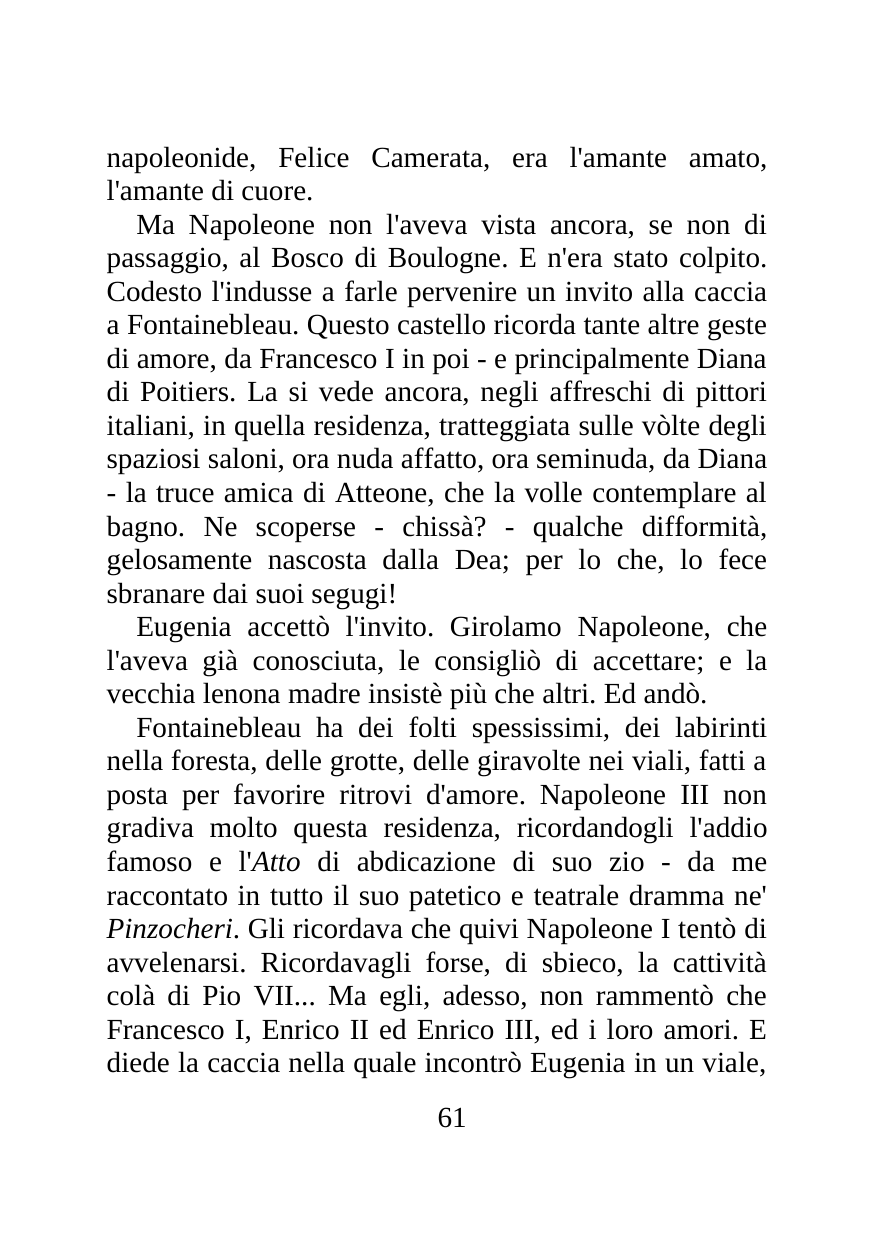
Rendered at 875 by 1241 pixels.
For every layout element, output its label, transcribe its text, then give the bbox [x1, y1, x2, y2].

text Eugenia accettò l'invito. Girolamo Napoleone, che l'aveva già conosciuta, le consigliò di accettare; e la vecchia lenona madre insistè più che altri. Ed andò. [106, 609, 768, 710]
text Fontainebleau ha dei folti spessissimi, dei labirinti nella foresta, delle grotte, delle giravolte nei viali, fatti a posta per favorire ritrovi d'amore. Napoleone III non gradiva molto questa residenza, ricordandogli l'addio famoso e l'Atto di abdicazione di suo zio - da me raccontato in tutto il suo patetico e teatrale dramma ne' Pinzocheri. Gli ricordava che quivi Napoleone I tentò di avvelenarsi. Ricordavagli forse, di sbieco, la cattività colà di Pio VII... Ma egli, adesso, non rammentò che Francesco I, Enrico II ed Enrico III, ed i loro amori. E diede la caccia nella quale incontrò Eugenia in un viale, [106, 710, 768, 1079]
text Ma Napoleone non l'aveva vista ancora, se non di passaggio, al Bosco di Boulogne. E n'era stato colpito. Codesto l'indusse a farle pervenire un invito alla caccia a Fontainebleau. Questo castello ricorda tante altre geste di amore, da Francesco I in poi - e principalmente Diana di Poitiers. La si vede ancora, negli affreschi di pittori italiani, in quella residenza, tratteggiata sulle vòlte degli spaziosi saloni, ora nuda affatto, ora seminuda, da Diana - la truce amica di Atteone, che la volle contemplare al bagno. Ne scoperse - chissà? - qualche difformità, gelosamente nascosta dalla Dea; per lo che, lo fece sbranare dai suoi segugi! [106, 207, 768, 609]
text napoleonide, Felice Camerata, era l'amante amato, l'amante di cuore. [106, 140, 768, 207]
